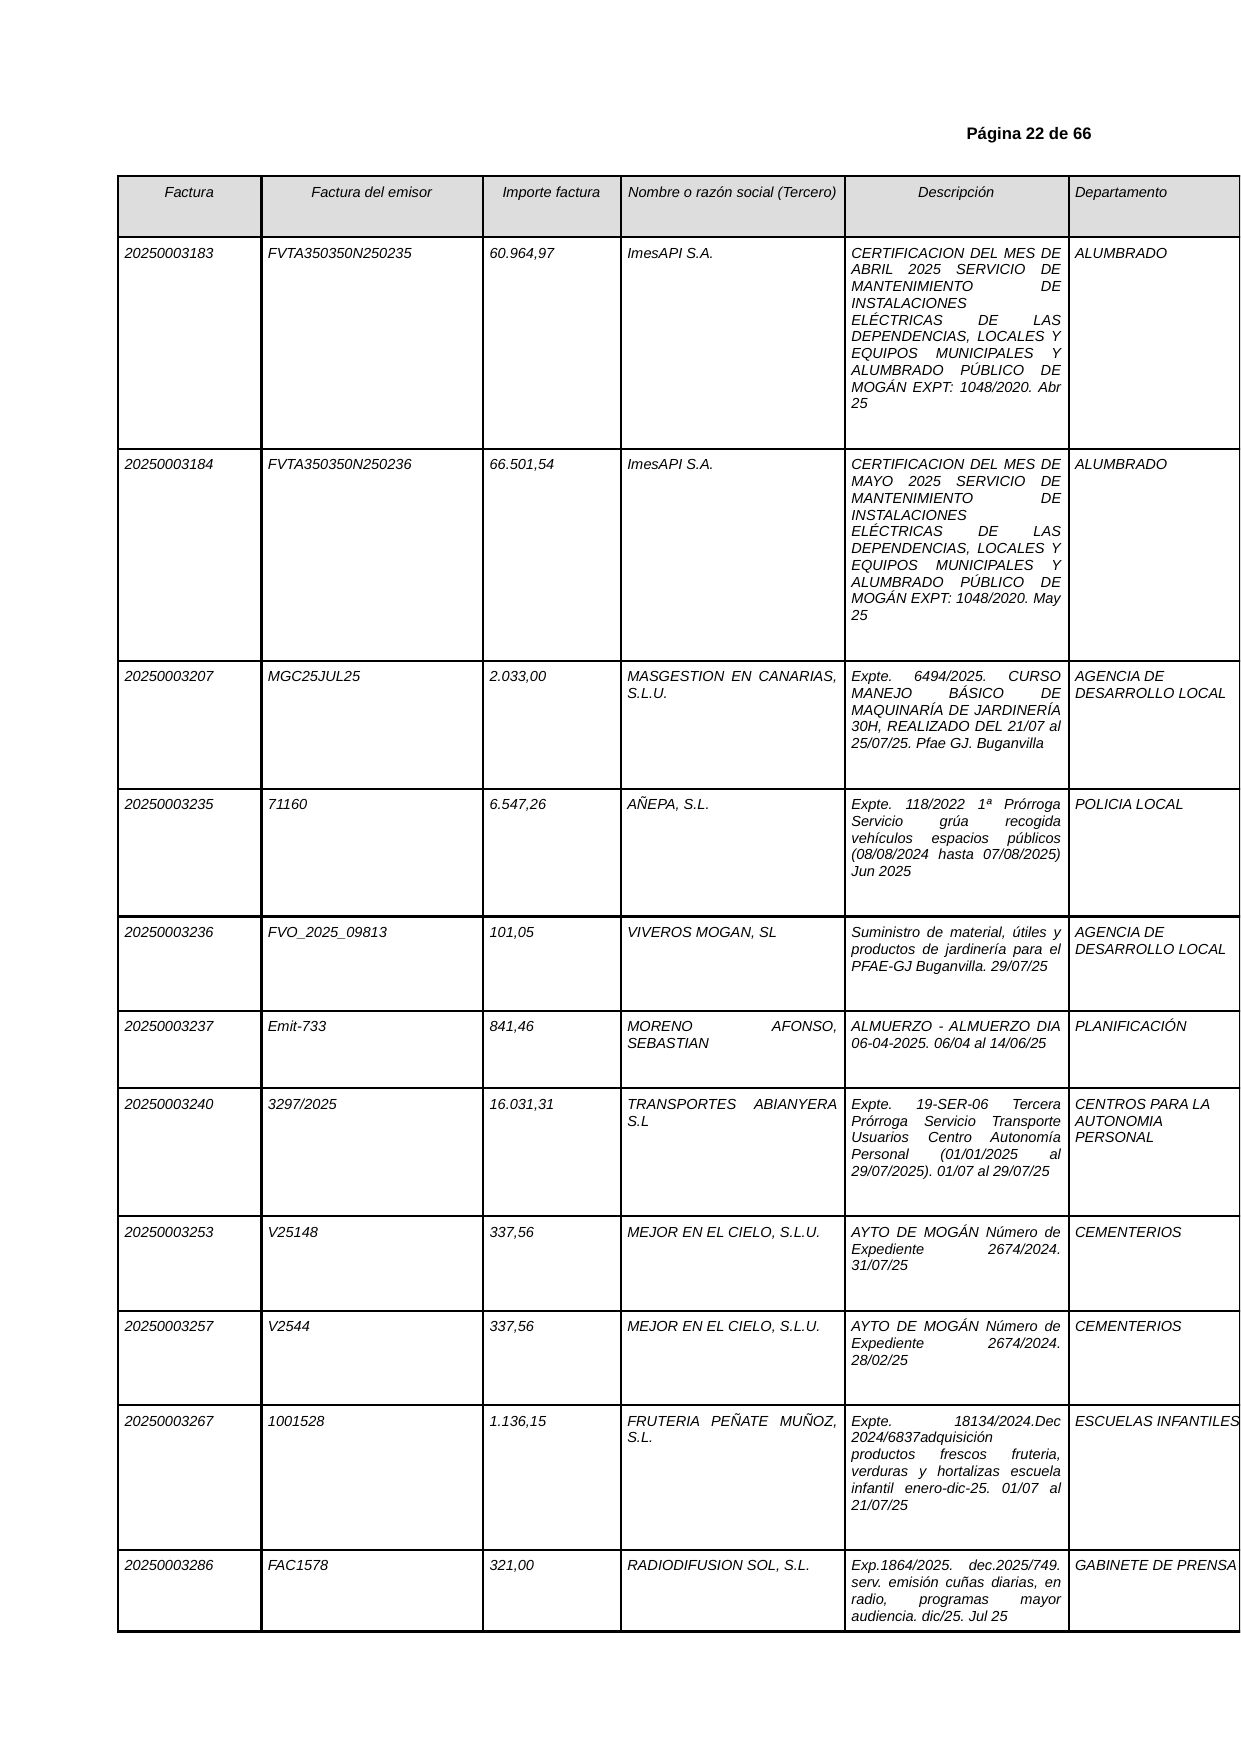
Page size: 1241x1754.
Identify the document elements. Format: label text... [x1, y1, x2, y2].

table_cell ALUMBRADO [1070, 450, 1239, 659]
table_cell Expte. 19-SER-06 Tercera Prórroga Servicio Transporte Usuarios Centro Autonomía Personal (01/01/2025 al 29/07/2025). 01/07 al 29/07/25 [846, 1089, 1068, 1215]
table_cell AÑEPA, S.L. [622, 790, 844, 915]
table_cell MGC25JUL25 [263, 662, 482, 787]
table_cell Expte. 18134/2024.Dec 2024/6837adquisición productos frescos fruteria, verduras y hortalizas escuela infantil enero-dic-25. 01/07 al 21/07/25 [846, 1406, 1068, 1549]
table_cell CEMENTERIOS [1070, 1217, 1239, 1309]
table_cell 66.501,54 [484, 450, 620, 659]
table_cell FAC1578 [263, 1551, 482, 1630]
table_cell 20250003286 [119, 1551, 260, 1630]
table_cell 1.136,15 [484, 1406, 620, 1549]
table_cell AYTO DE MOGÁN Número de Expediente 2674/2024. 28/02/25 [846, 1312, 1068, 1404]
table_cell RADIODIFUSION SOL, S.L. [622, 1551, 844, 1630]
table_cell ALMUERZO - ALMUERZO DIA 06-04-2025. 06/04 al 14/06/25 [846, 1012, 1068, 1087]
table_cell GABINETE DE PRENSA [1070, 1551, 1239, 1630]
table_cell CERTIFICACION DEL MES DE MAYO 2025 SERVICIO DE MANTENIMIENTO DE INSTALACIONES ELÉCTRICAS DE LAS DEPENDENCIAS, LOCALES Y EQUIPOS MUNICIPALES Y ALUMBRADO PÚBLICO DE MOGÁN EXPT: 1048/2020. May 25 [846, 450, 1068, 659]
table_cell ImesAPI S.A. [622, 238, 844, 448]
table_cell MEJOR EN EL CIELO, S.L.U. [622, 1217, 844, 1309]
table_cell Exp.1864/2025. dec.2025/749. serv. emisión cuñas diarias, en radio, programas mayor audiencia. dic/25. Jul 25 [846, 1551, 1068, 1630]
table_header Importe factura [484, 177, 620, 236]
table_cell 337,56 [484, 1312, 620, 1404]
table_cell 20250003257 [119, 1312, 260, 1404]
table_cell MORENO AFONSO, SEBASTIAN [622, 1012, 844, 1087]
table_cell 20250003183 [119, 238, 260, 448]
table_cell MASGESTION EN CANARIAS, S.L.U. [622, 662, 844, 787]
table_cell 20250003240 [119, 1089, 260, 1215]
table_cell FRUTERIA PEÑATE MUÑOZ, S.L. [622, 1406, 844, 1549]
table_cell 71160 [263, 790, 482, 915]
table_cell PLANIFICACIÓN [1070, 1012, 1239, 1087]
table_cell 20250003184 [119, 450, 260, 659]
table_cell Suministro de material, útiles y productos de jardinería para el PFAE-GJ Buganvilla. 29/07/25 [846, 918, 1068, 1010]
table_cell 337,56 [484, 1217, 620, 1309]
table_cell FVTA350350N250236 [263, 450, 482, 659]
table_cell 20250003207 [119, 662, 260, 787]
table_cell POLICIA LOCAL [1070, 790, 1239, 915]
table_cell 20250003235 [119, 790, 260, 915]
table_cell VIVEROS MOGAN, SL [622, 918, 844, 1010]
table_cell Emit-733 [263, 1012, 482, 1087]
table_cell MEJOR EN EL CIELO, S.L.U. [622, 1312, 844, 1404]
table_cell V25148 [263, 1217, 482, 1309]
table_cell CEMENTERIOS [1070, 1312, 1239, 1404]
table_cell 20250003237 [119, 1012, 260, 1087]
table_header Descripción [846, 177, 1068, 236]
table_cell TRANSPORTES ABIANYERA S.L [622, 1089, 844, 1215]
table_cell 841,46 [484, 1012, 620, 1087]
table_cell 321,00 [484, 1551, 620, 1630]
table_cell 20250003236 [119, 918, 260, 1010]
table_cell 20250003253 [119, 1217, 260, 1309]
table_cell 20250003267 [119, 1406, 260, 1549]
table_cell CERTIFICACION DEL MES DE ABRIL 2025 SERVICIO DE MANTENIMIENTO DE INSTALACIONES ELÉCTRICAS DE LAS DEPENDENCIAS, LOCALES Y EQUIPOS MUNICIPALES Y ALUMBRADO PÚBLICO DE MOGÁN EXPT: 1048/2020. Abr 25 [846, 238, 1068, 448]
table_cell AGENCIA DE DESARROLLO LOCAL [1070, 662, 1239, 787]
table_cell Expte. 118/2022 1ª Prórroga Servicio grúa recogida vehículos espacios públicos (08/08/2024 hasta 07/08/2025) Jun 2025 [846, 790, 1068, 915]
table_cell AGENCIA DE DESARROLLO LOCAL [1070, 918, 1239, 1010]
table_cell 3297/2025 [263, 1089, 482, 1215]
table_cell 6.547,26 [484, 790, 620, 915]
table_cell 1001528 [263, 1406, 482, 1549]
table_cell FVTA350350N250235 [263, 238, 482, 448]
table_cell AYTO DE MOGÁN Número de Expediente 2674/2024. 31/07/25 [846, 1217, 1068, 1309]
table_cell ESCUELAS INFANTILES [1070, 1406, 1239, 1549]
table_cell 60.964,97 [484, 238, 620, 448]
table_cell ImesAPI S.A. [622, 450, 844, 659]
table_cell 2.033,00 [484, 662, 620, 787]
table_cell FVO_2025_09813 [263, 918, 482, 1010]
table_cell 16.031,31 [484, 1089, 620, 1215]
table_cell V2544 [263, 1312, 482, 1404]
table_header Nombre o razón social (Tercero) [622, 177, 844, 236]
table_cell 101,05 [484, 918, 620, 1010]
table_cell ALUMBRADO [1070, 238, 1239, 448]
table_header Factura [119, 177, 260, 236]
table_header Factura del emisor [263, 177, 482, 236]
table_cell Expte. 6494/2025. CURSO MANEJO BÁSICO DE MAQUINARÍA DE JARDINERÍA 30H, REALIZADO DEL 21/07 al 25/07/25. Pfae GJ. Buganvilla [846, 662, 1068, 787]
table_header Departamento [1070, 177, 1239, 236]
table_cell CENTROS PARA LA AUTONOMIA PERSONAL [1070, 1089, 1239, 1215]
